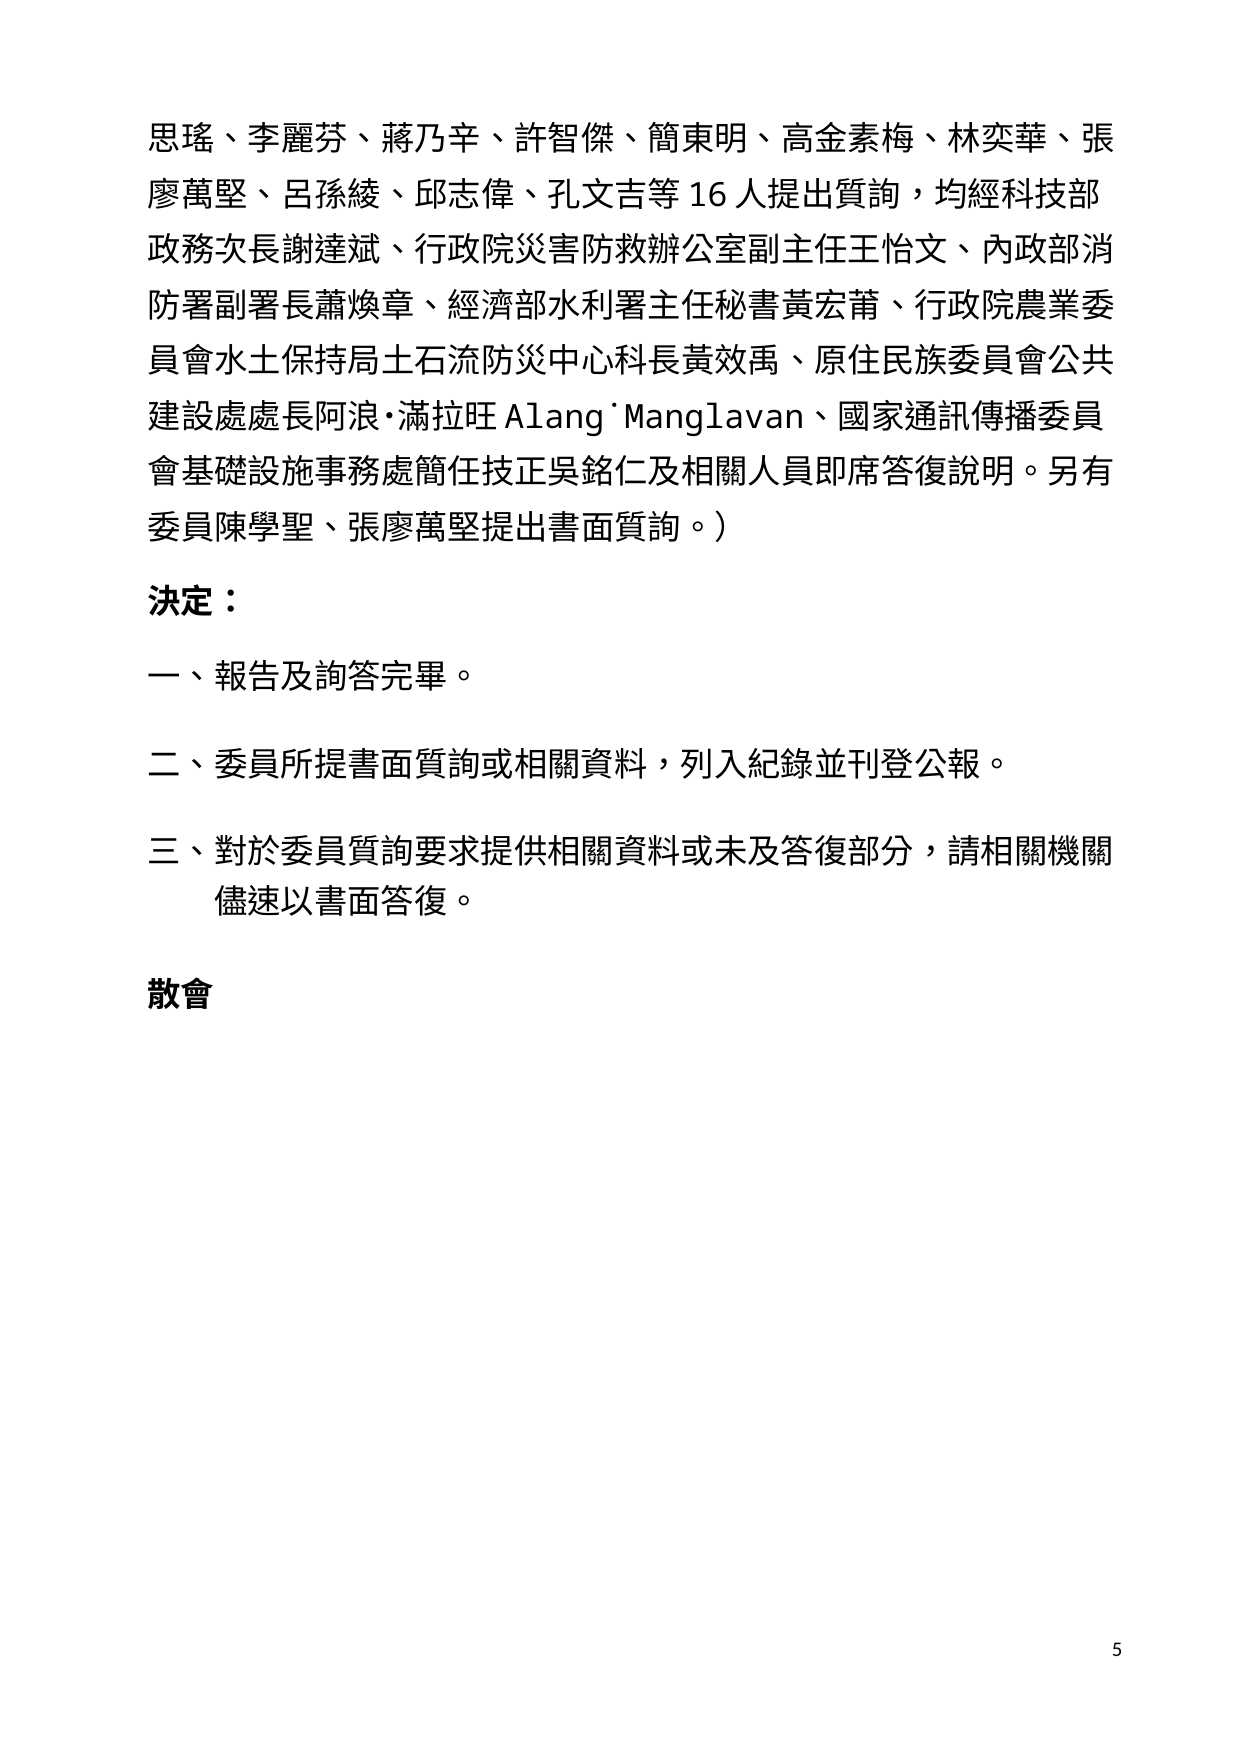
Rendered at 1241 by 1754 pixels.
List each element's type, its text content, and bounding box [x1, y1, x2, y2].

text 一、報告及詢答完畢。 [147, 649, 1122, 699]
text 思瑤、李麗芬、蔣乃辛、許智傑、簡東明、高金素梅、林奕華、張廖萬堅、呂孫綾、邱志偉、孔文吉等16人提出質詢，均經科技部政務次長謝達斌、行政院災害防救辦公室副主任王怡文、內政部消防署副署長蕭煥章、經濟部水利署主任秘書黃宏莆、行政院農業委員會水土保持局土石流防災中心科長黃效禹、原住民族委員會公共建設處處長阿浪˙滿拉旺Alang˙Manglavan、國家通訊傳播委員會基礎設施事務處簡任技正吳銘仁及相關人員即席答復說明。另有委員陳學聖、張廖萬堅提出書面質詢。） [147, 112, 1122, 549]
text 散會 [147, 968, 1120, 1016]
text 決定： [147, 575, 1122, 623]
text 三、對於委員質詢要求提供相關資料或未及答復部分，請相關機關儘速以書面答復。 [147, 824, 1122, 924]
text 二、委員所提書面質詢或相關資料，列入紀錄並刊登公報。 [147, 736, 1122, 786]
